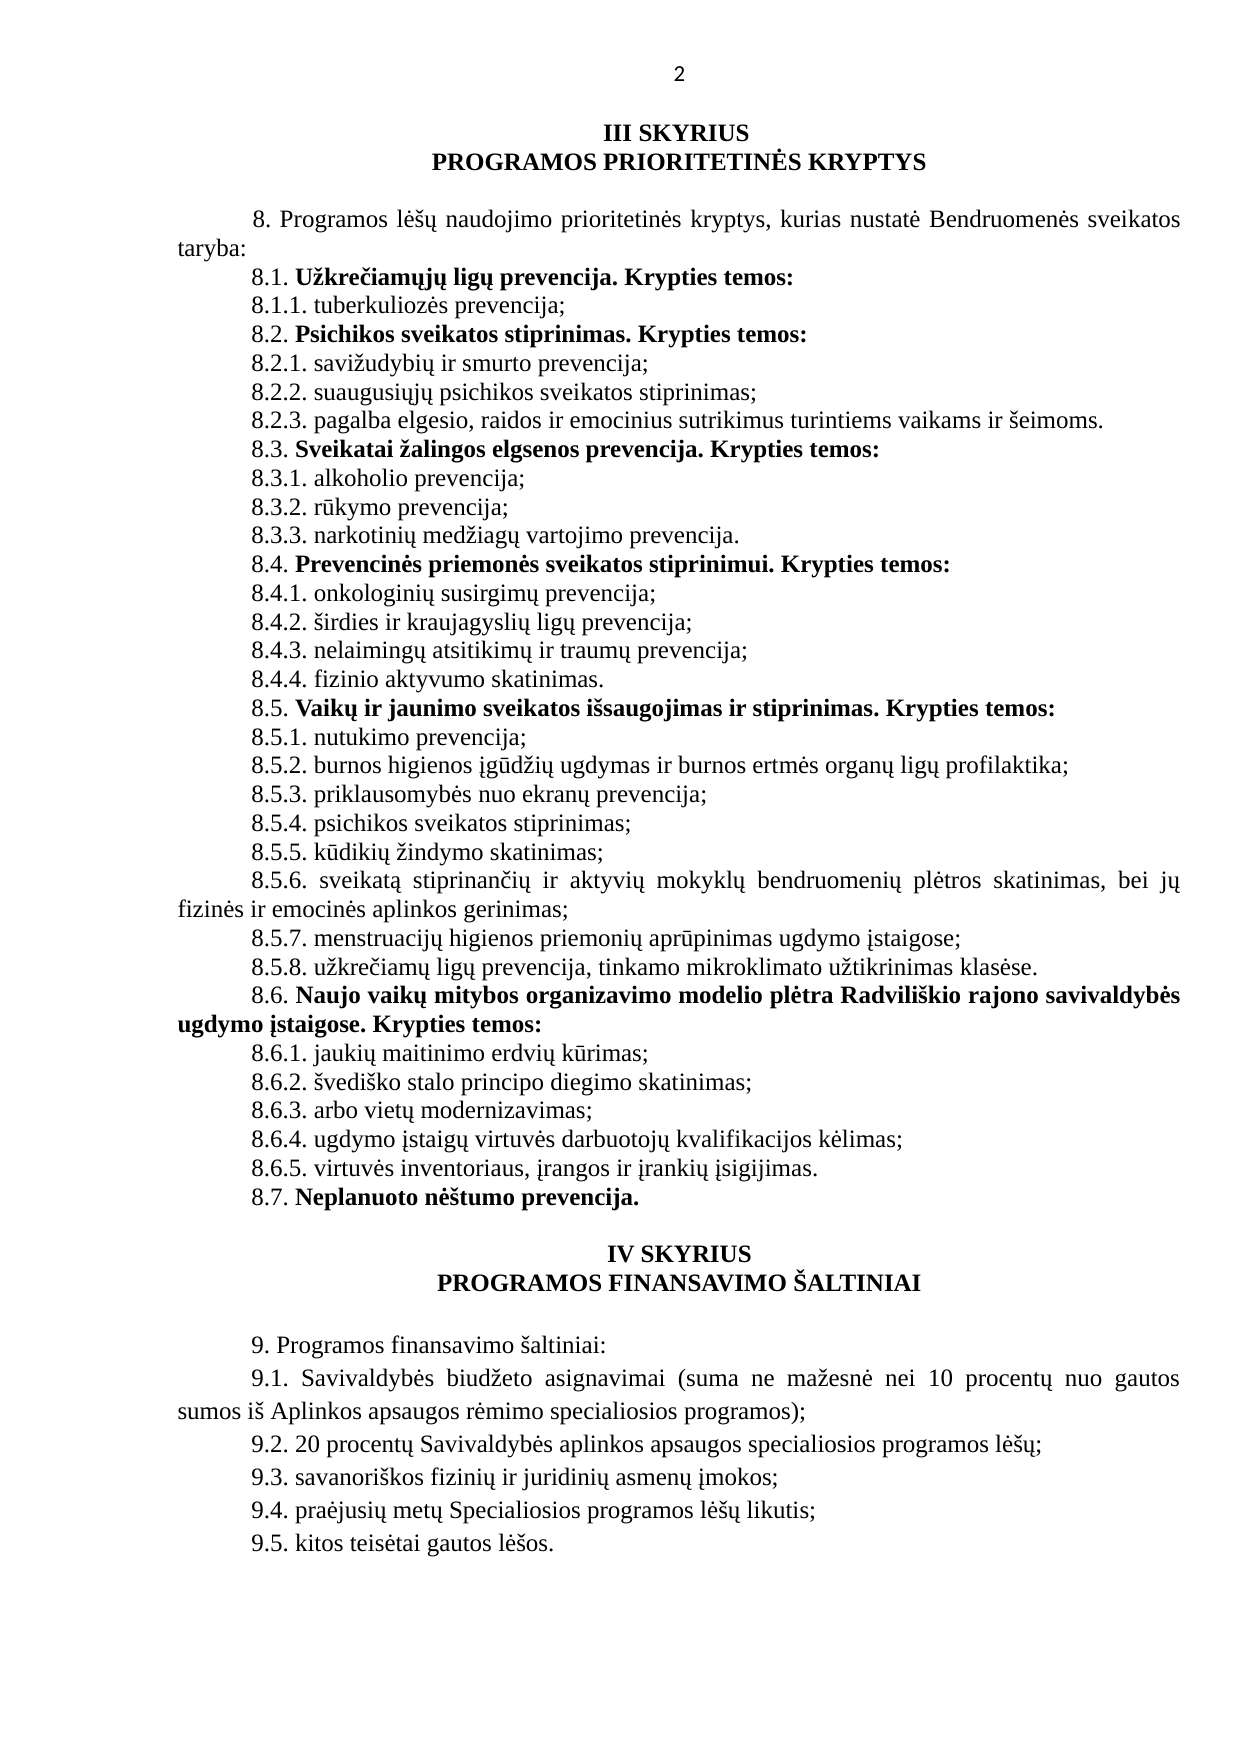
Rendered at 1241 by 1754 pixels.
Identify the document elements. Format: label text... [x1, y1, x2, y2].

text 9.2. 20 procentų Savivaldybės aplinkos apsaugos specialiosios programos lėšų; [177, 1429, 1181, 1458]
text 8.6. Naujo vaikų mitybos organizavimo modelio plėtra Radviliškio rajono savivaldybės ugdymo įstaigose. Krypties temos: [177, 981, 1181, 1038]
text 8.5.1. nutukimo prevencija; [177, 722, 1181, 751]
text 8.4.3. nelaimingų atsitikimų ir traumų prevencija; [177, 636, 1181, 664]
text 9. Programos finansavimo šaltiniai: [251, 1330, 1181, 1359]
text 8.5.5. kūdikių žindymo skatinimas; [177, 837, 1181, 866]
text 8.6.5. virtuvės inventoriaus, įrangos ir įrankių įsigijimas. [177, 1153, 1181, 1182]
text 8.3. Sveikatai žalingos elgsenos prevencija. Krypties temos: [177, 434, 1181, 463]
text 8.4.4. fizinio aktyvumo skatinimas. [177, 664, 1181, 693]
text 8.3.2. rūkymo prevencija; [177, 492, 1181, 521]
text 8.6.4. ugdymo įstaigų virtuvės darbuotojų kvalifikacijos kėlimas; [177, 1124, 1181, 1153]
text 8.1.1. tuberkuliozės prevencija; [177, 291, 1181, 319]
text 8.5.6. sveikatą stiprinančių ir aktyvių mokyklų bendruomenių plėtros skatinimas, bei jų fizinės ir emocinės aplinkos gerinimas; [177, 866, 1181, 923]
text III SKYRIUS [177, 118, 1181, 147]
text 8.6.3. arbo vietų modernizavimas; [177, 1096, 1181, 1124]
text 8.2.2. suaugusiųjų psichikos sveikatos stiprinimas; [177, 377, 1181, 406]
text 8.2.3. pagalba elgesio, raidos ir emocinius sutrikimus turintiems vaikams ir šeimoms. [177, 406, 1181, 434]
text 9.4. praėjusių metų Specialiosios programos lėšų likutis; [177, 1495, 1181, 1524]
text 8.4. Prevencinės priemonės sveikatos stiprinimui. Krypties temos: [177, 549, 1181, 578]
text 8.6.1. jaukių maitinimo erdvių kūrimas; [177, 1038, 1181, 1067]
text 8.6.2. švediško stalo principo diegimo skatinimas; [177, 1067, 1181, 1096]
text 9.5. kitos teisėtai gautos lėšos. [177, 1528, 1181, 1557]
text PROGRAMOS PRIORITETINĖS KRYPTYS [177, 147, 1181, 176]
text 8.5.3. priklausomybės nuo ekranų prevencija; [177, 779, 1181, 808]
text 8.7. Neplanuoto nėštumo prevencija. [177, 1182, 1181, 1211]
text 8.5.8. užkrečiamų ligų prevencija, tinkamo mikroklimato užtikrinimas klasėse. [177, 952, 1181, 981]
text 9.1. Savivaldybės biudžeto asignavimai (suma ne mažesnė nei 10 procentų nuo gautos sumos iš Aplinkos apsaugos rėmimo specialiosios programos); [177, 1363, 1181, 1425]
text 8.5.2. burnos higienos įgūdžių ugdymas ir burnos ertmės organų ligų profilaktika; [177, 751, 1181, 779]
text PROGRAMOS FINANSAVIMO ŠALTINIAI [177, 1268, 1181, 1297]
text 8.4.1. onkologinių susirgimų prevencija; [177, 578, 1181, 607]
text 9.3. savanoriškos fizinių ir juridinių asmenų įmokos; [177, 1462, 1181, 1491]
text 8.5. Vaikų ir jaunimo sveikatos išsaugojimas ir stiprinimas. Krypties temos: [177, 693, 1181, 722]
text 8.3.1. alkoholio prevencija; [177, 463, 1181, 492]
text 8.4.2. širdies ir kraujagyslių ligų prevencija; [177, 607, 1181, 636]
text 8. Programos lėšų naudojimo prioritetinės kryptys, kurias nustatė Bendruomenės sveikatos taryba: [177, 204, 1181, 262]
text IV SKYRIUS [177, 1239, 1181, 1268]
text 8.5.4. psichikos sveikatos stiprinimas; [177, 808, 1181, 837]
text 8.5.7. menstruacijų higienos priemonių aprūpinimas ugdymo įstaigose; [177, 923, 1181, 952]
text 8.3.3. narkotinių medžiagų vartojimo prevencija. [177, 521, 1181, 549]
text 8.2. Psichikos sveikatos stiprinimas. Krypties temos: [177, 319, 1181, 348]
text 8.1. Užkrečiamųjų ligų prevencija. Krypties temos: [177, 262, 1181, 291]
text 8.2.1. savižudybių ir smurto prevencija; [177, 348, 1181, 377]
